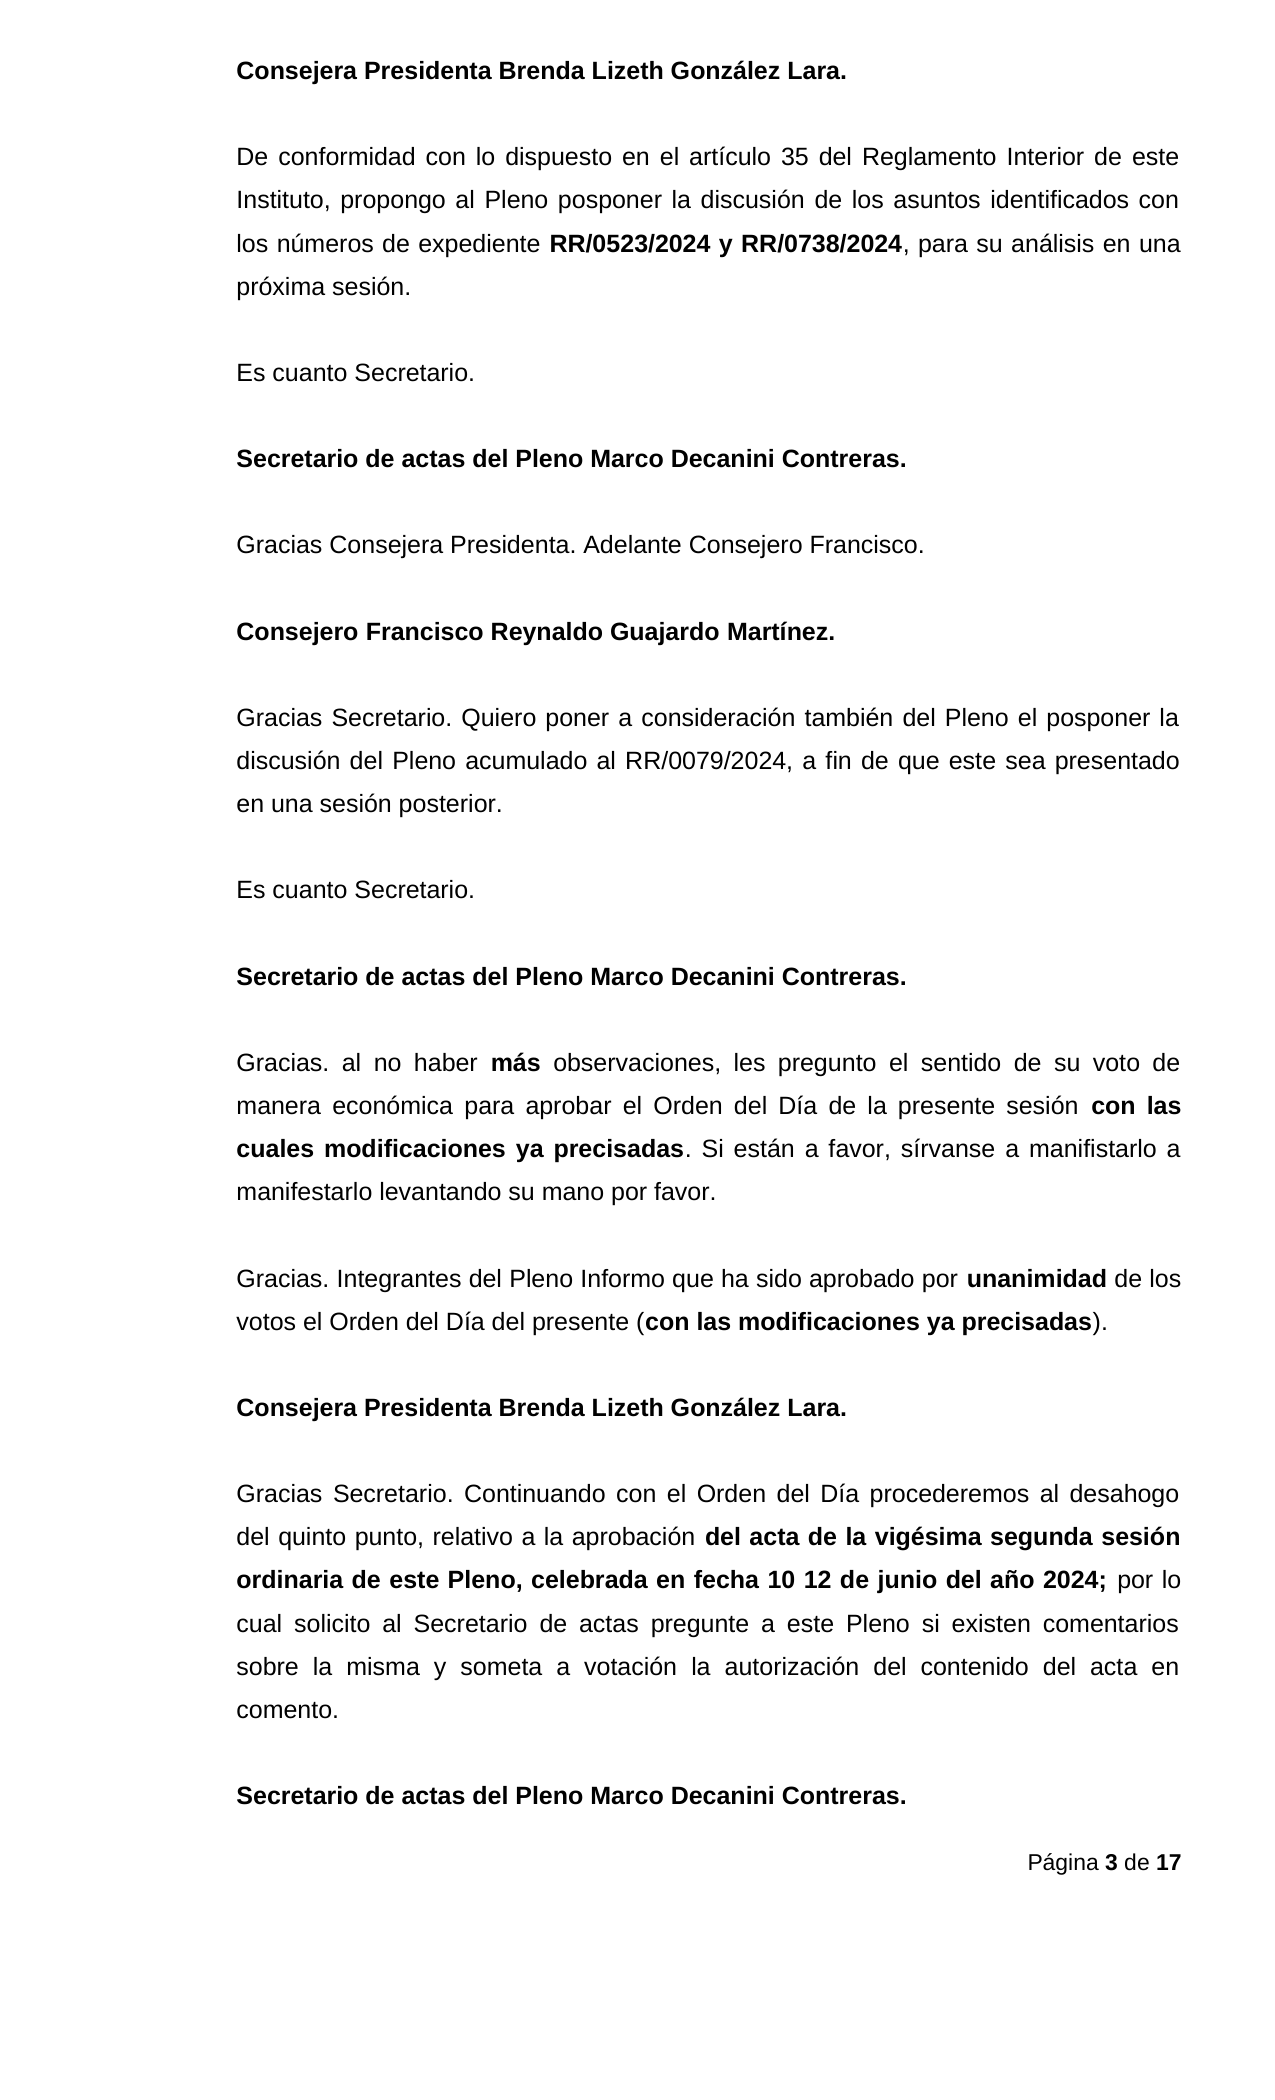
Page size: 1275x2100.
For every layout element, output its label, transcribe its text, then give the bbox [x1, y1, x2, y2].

text Es cuanto Secretario. [236, 358, 1181, 387]
text Secretario de actas del Pleno Marco Decanini Contreras. [236, 444, 1181, 473]
text Consejera Presidenta Brenda Lizeth González Lara. [236, 1393, 1181, 1422]
text Consejero Francisco Reynaldo Guajardo Martínez. [236, 617, 1181, 646]
text Gracias. al no haber más observaciones, les pregunto el sentido de su voto de manera económica para aprobar el Orden del Día de la presente sesión con las cuales modificaciones ya precisadas. Si están a favor, sírvanse a manifistarlo a manifestarlo levantando su mano por favor. [236, 1048, 1181, 1206]
text Gracias Consejera Presidenta. Adelante Consejero Francisco. [236, 531, 1181, 559]
text Gracias Secretario. Quiero poner a consideración también del Pleno el posponer la discusión del Pleno acumulado al RR/0079/2024, a fin de que este sea presentado en una sesión posterior. [236, 703, 1181, 818]
text De conformidad con lo dispuesto en el artículo 35 del Reglamento Interior de este Instituto, propongo al Pleno posponer la discusión de los asuntos identificados con los números de expediente RR/0523/2024 y RR/0738/2024, para su análisis en una próxima sesión. [236, 142, 1181, 301]
text Es cuanto Secretario. [236, 876, 1181, 904]
text Consejera Presidenta Brenda Lizeth González Lara. [236, 56, 1181, 85]
text Gracias Secretario. Continuando con el Orden del Día procederemos al desahogo del quinto punto, relativo a la aprobación del acta de la vigésima segunda sesión ordinaria de este Pleno, celebrada en fecha 10 12 de junio del año 2024; por lo cual solicito al Secretario de actas pregunte a este Pleno si existen comentarios sobre la misma y someta a votación la autorización del contenido del acta en comento. [236, 1479, 1181, 1724]
text Gracias. Integrantes del Pleno Informo que ha sido aprobado por unanimidad de los votos el Orden del Día del presente (con las modificaciones ya precisadas). [236, 1264, 1181, 1336]
text Secretario de actas del Pleno Marco Decanini Contreras. [236, 962, 1181, 991]
text Secretario de actas del Pleno Marco Decanini Contreras. [236, 1781, 1181, 1810]
